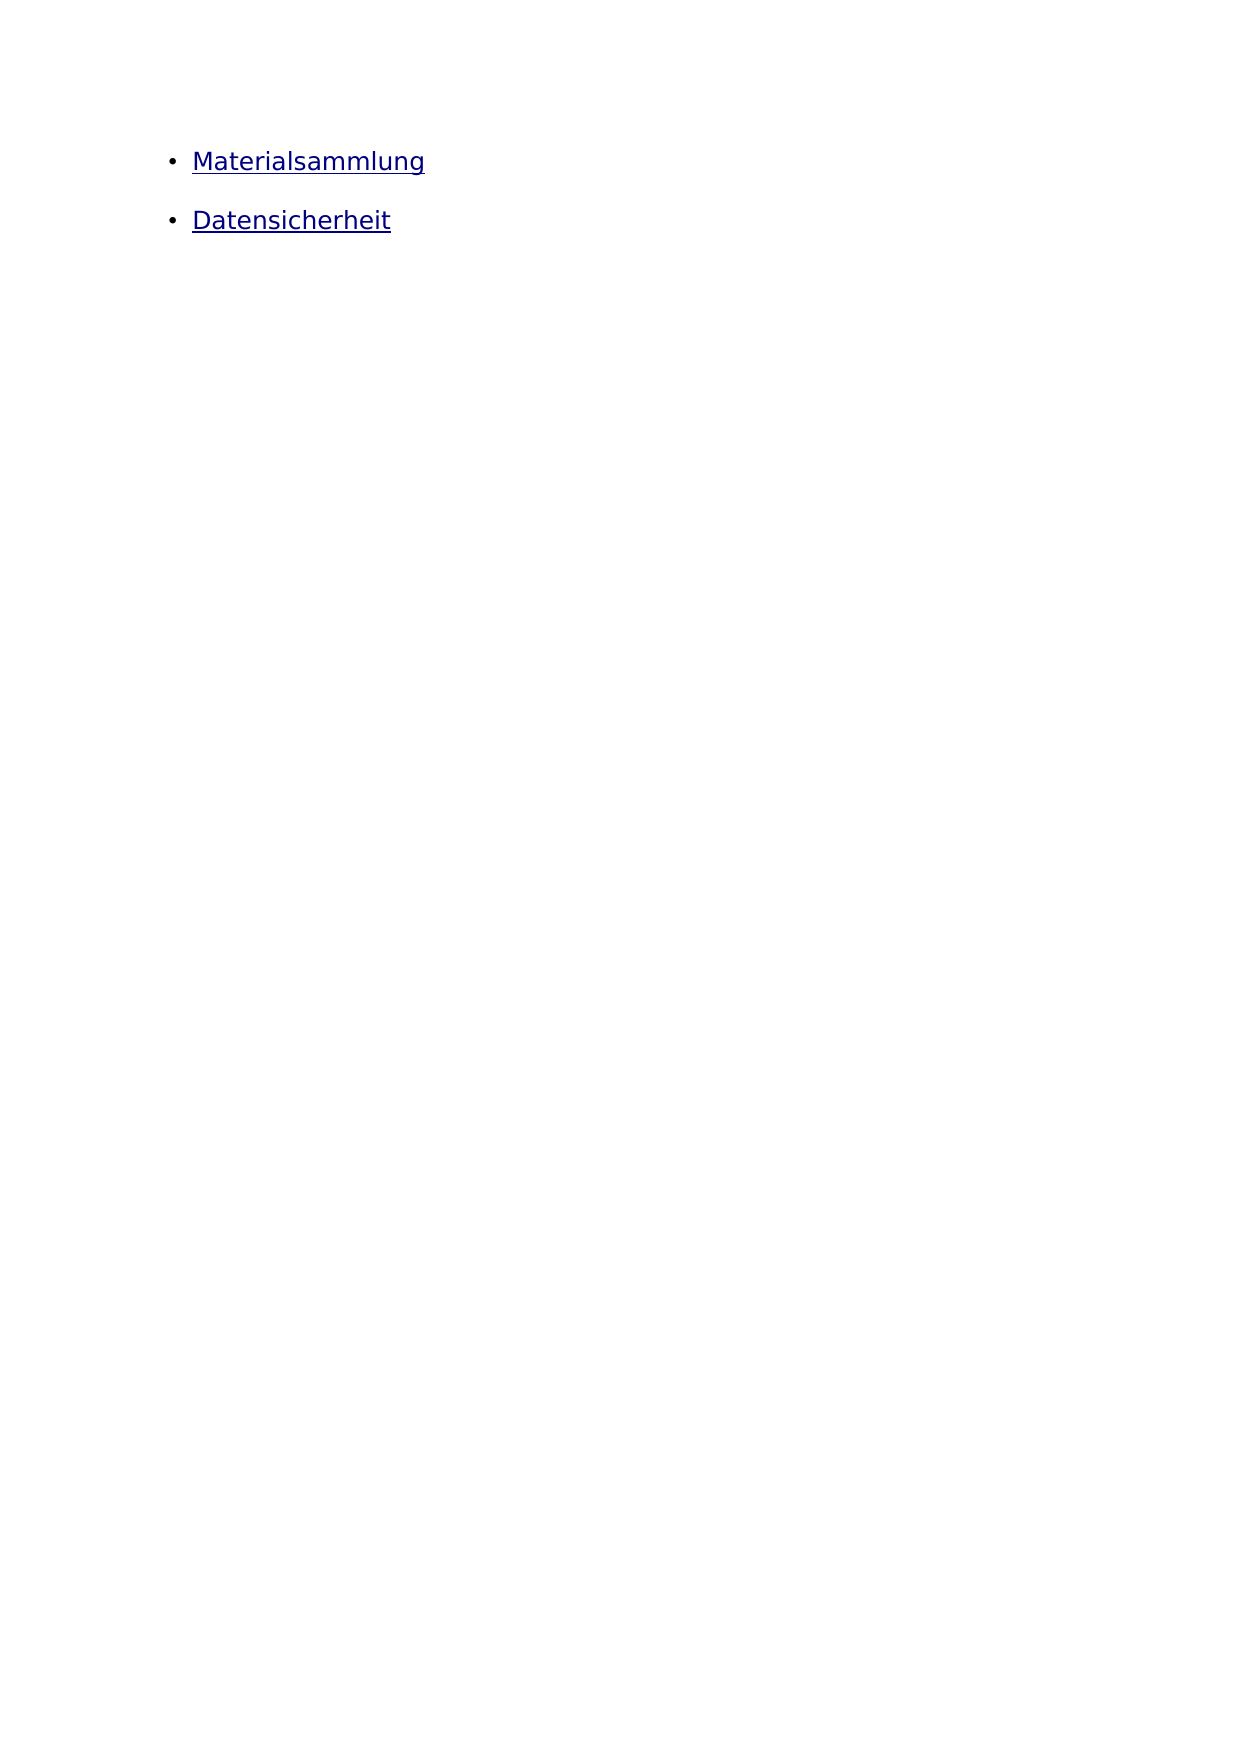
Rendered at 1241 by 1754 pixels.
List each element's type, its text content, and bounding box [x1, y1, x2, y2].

list Materialsammlung [177, 148, 1122, 177]
list Datensicherheit [177, 206, 1122, 235]
